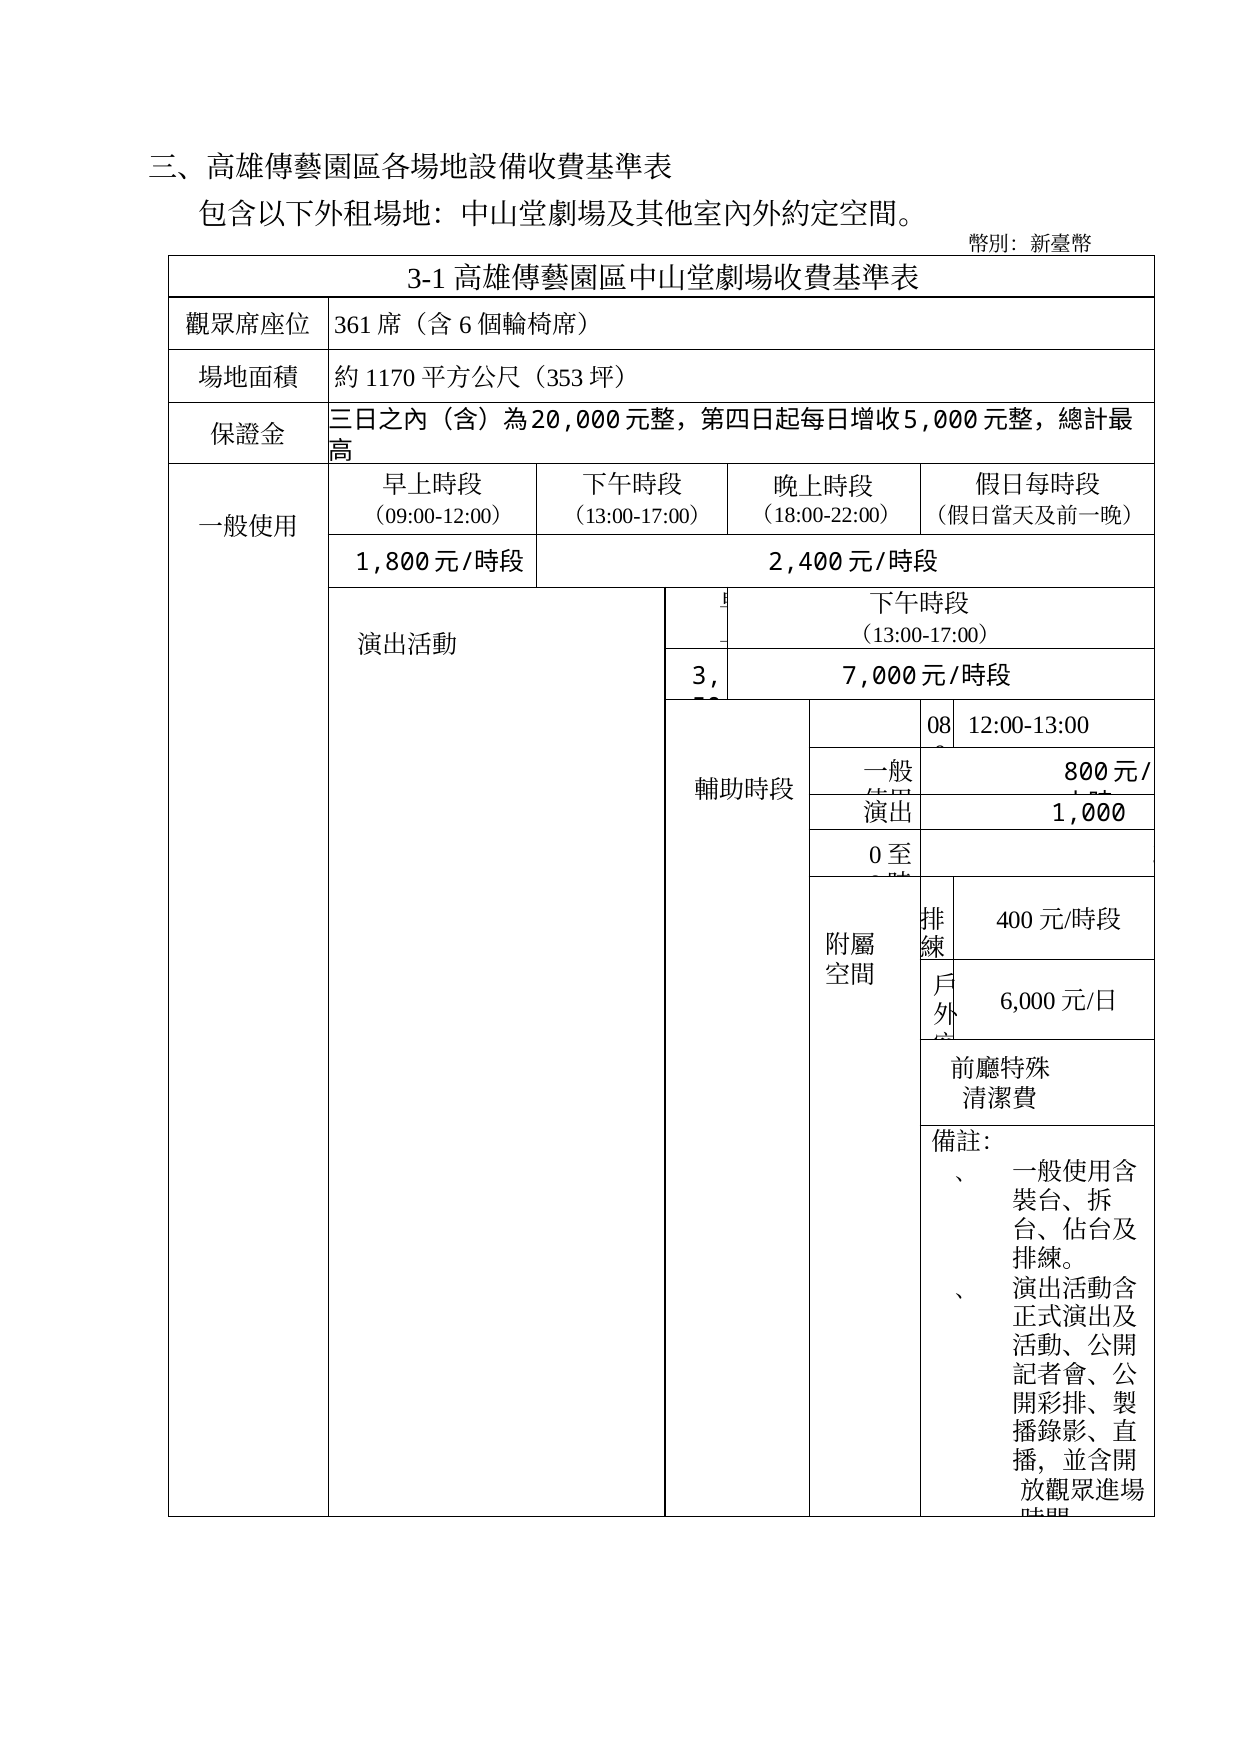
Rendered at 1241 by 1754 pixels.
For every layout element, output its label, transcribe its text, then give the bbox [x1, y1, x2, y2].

table_cell 戶外 空間 [921, 960, 953, 1039]
table_cell 約 1170 平方公尺（353 坪） [329, 350, 1154, 402]
table_cell 800元/小時 [921, 748, 1154, 793]
table_cell 排練室 [921, 877, 953, 959]
table_cell 備註： 一般使用含裝台、拆台、佔台及排練。 演出活動含正式演出及活動、公開記者會、公開彩排、製播錄影、直播，並含開 放觀眾進場時間。 輔助時段中午及晚上為人員用餐時間，場館人力將視實際狀況安排。22 時至 9 時 場館人力將依勞基法規範及實際使用狀況安排。 以上費用包含空間、設備，詳見場地技術資料。 場地圖面請見場地技術資料。 戶外空間電費依實際用電度數及台電公告當期費率計收。 藝文優惠： （一）當年度中央及地方政府扶植傑出演藝團隊可申請五折優惠。 （二）依法登記立案之學校及藝文團體，租用同一場地連續達十四個日曆天（含）以 上，可申請六折優惠。 [921, 1126, 1154, 1516]
table_cell 場地面積 [169, 350, 328, 402]
table_cell 演出活動 [329, 588, 664, 1516]
table_cell 一般使用 [169, 464, 328, 1516]
table_cell 下午時段 （13:00-17:00） [728, 588, 1154, 648]
table_cell 361 席（含 6 個輪椅席） [329, 298, 1154, 349]
table_cell 下午時段 （13:00-17:00） [537, 464, 727, 533]
table_header 3-1 高雄傳藝園區中山堂劇場收費基準表 [169, 256, 1154, 296]
table_cell 三日之內（含）為20,000元整，第四日起每日增收5,000元整，總計最高 不超過 100,000元整（含）。 [329, 403, 1154, 463]
text 幣別：新臺幣 [968, 232, 1093, 255]
table_cell 前廳特殊 清潔費 [921, 1040, 1154, 1125]
table_cell 3,500元/時段 [666, 649, 727, 699]
table_cell 2,400元/時段 [537, 535, 1154, 587]
table_cell 一般使用 [810, 748, 920, 793]
table_cell 08:00-09:00 [921, 700, 953, 747]
table_cell 1,800元/時段 [329, 535, 536, 587]
table_cell 演出活動 [810, 795, 920, 829]
text 三、高雄傳藝園區各場地設備收費基準表 [148, 150, 1093, 183]
table_cell 7,000元/時段 [728, 649, 1154, 699]
table_cell 晚上時段 （18:00-22:00） [728, 464, 920, 533]
table_cell 0 至 8 時 [810, 830, 920, 876]
table_cell 輔助時段 [666, 700, 809, 1516]
table_cell 保證金 [169, 403, 328, 463]
table_cell 6,000 元/日 [954, 960, 1154, 1039]
table_cell 早上時段 （09:00-12:00） [666, 588, 727, 648]
table_cell 3,000元/小時 [921, 830, 1154, 876]
table_cell 早上時段 （09:00-12:00） [329, 464, 536, 533]
table_cell 附屬 空間 [810, 877, 920, 1516]
table_cell 400 元/時段 [954, 877, 1154, 959]
text 包含以下外租場地：中山堂劇場及其他室內外約定空間。 [198, 197, 1093, 231]
table_cell 假日每時段 （假日當天及前一晚） [921, 464, 1154, 533]
table_cell 1,000元/小時 [921, 795, 1154, 829]
table_cell [810, 700, 920, 747]
table_cell 觀眾席座位 [169, 298, 328, 349]
table_cell 12:00-13:00 [954, 700, 1154, 747]
